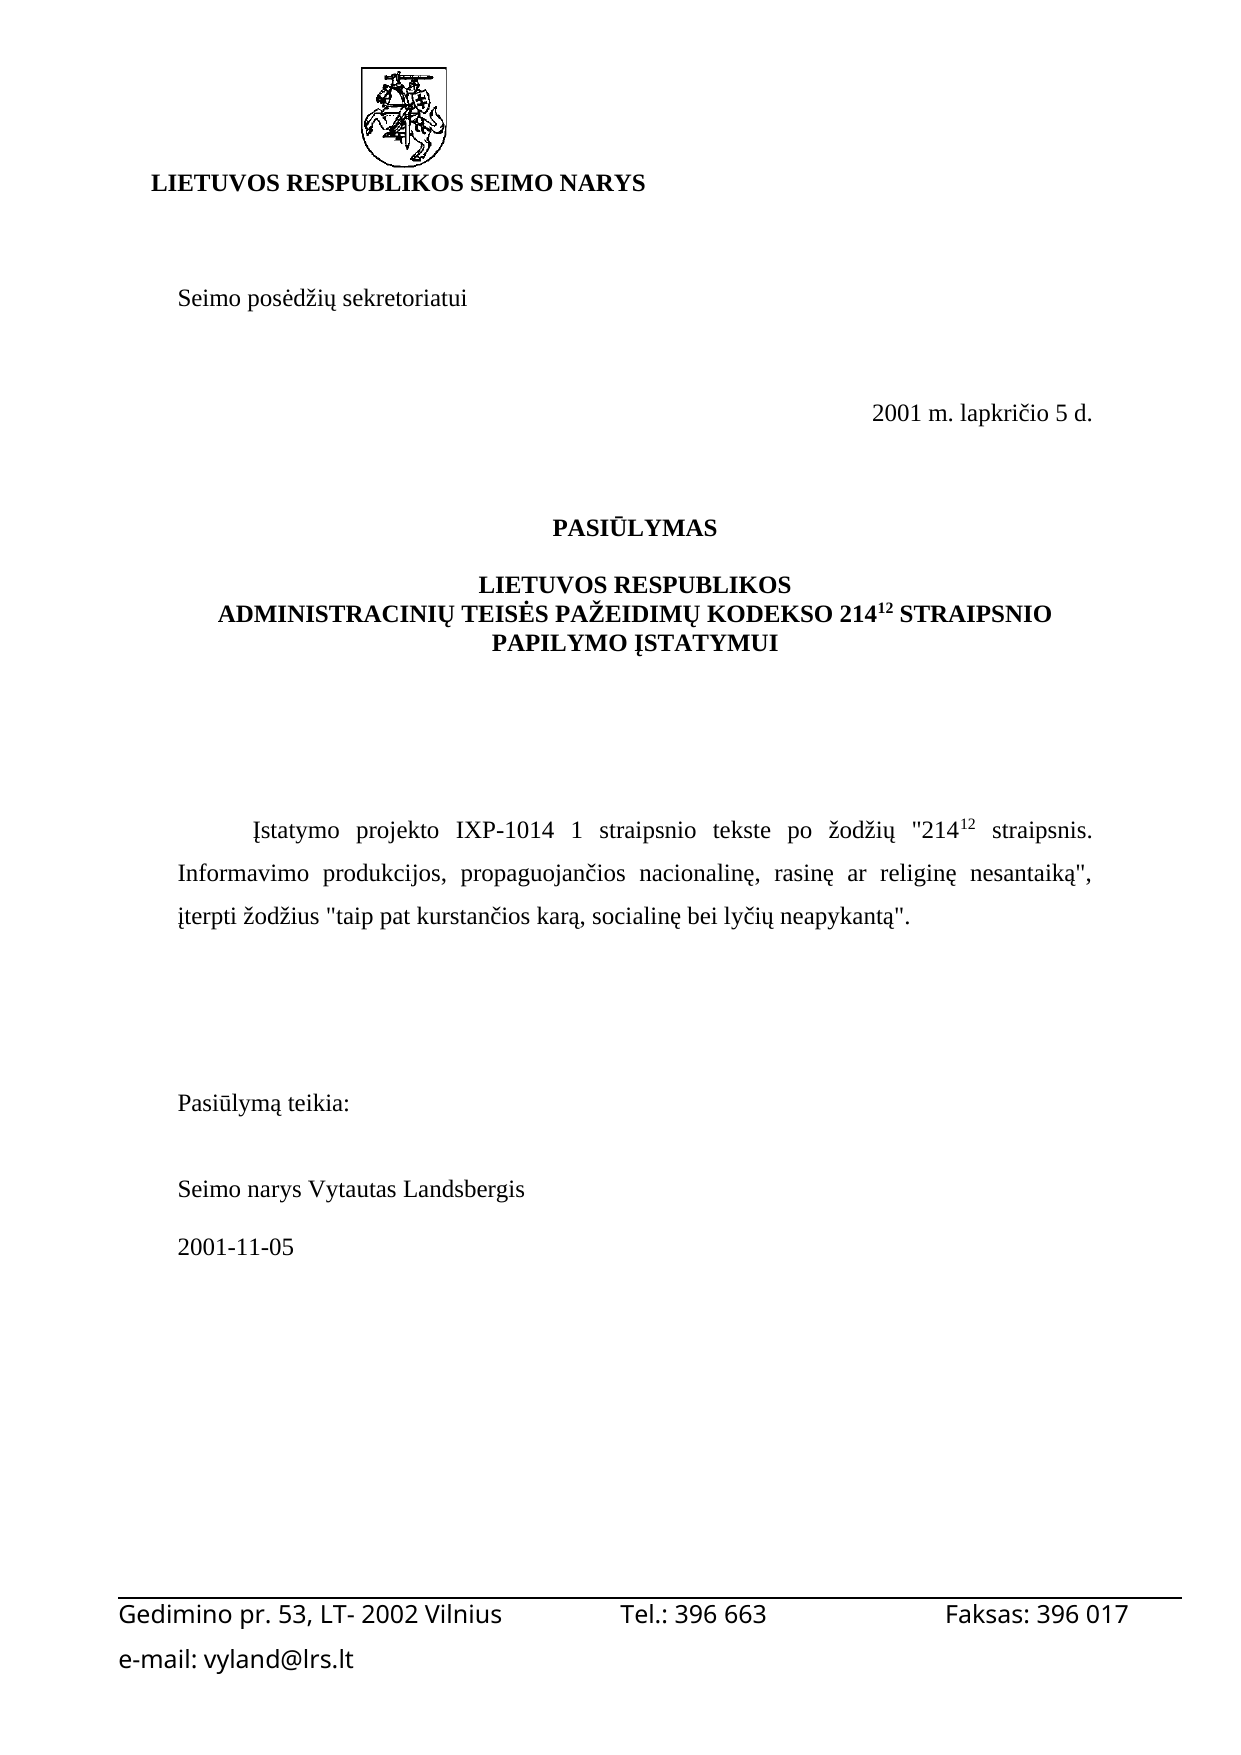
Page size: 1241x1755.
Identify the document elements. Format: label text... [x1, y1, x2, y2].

text 2001 m. lapkričio 5 d. [177, 398, 1093, 427]
text Pasiūlymą teikia: [177, 1088, 1093, 1117]
text Seimo narys Vytautas Landsbergis [177, 1174, 1093, 1203]
text LIETUVOS RESPUBLIKOS SEIMO NARYS [118, 80, 679, 197]
text PASIŪLYMAS [177, 513, 1093, 542]
text ADMINISTRACINIŲ TEISĖS PAŽEIDIMŲ KODEKSO 21412 STRAIPSNIO PAPILYMO ĮSTATYMUI [177, 599, 1093, 657]
text Įstatymo projekto IXP-1014 1 straipsnio tekste po žodžių "21412 straipsnis. Informavimo produkcijos, propaguojančios nacionalinę, rasinę ar religinę nesantaiką", įterpti žodžius "taip pat kurstančios karą, socialinę bei lyčių neapykantą". [177, 815, 1093, 930]
text Seimo posėdžių sekretoriatui [177, 283, 1093, 312]
text LIETUVOS RESPUBLIKOS [177, 570, 1093, 599]
text 2001-11-05 [177, 1232, 1093, 1260]
